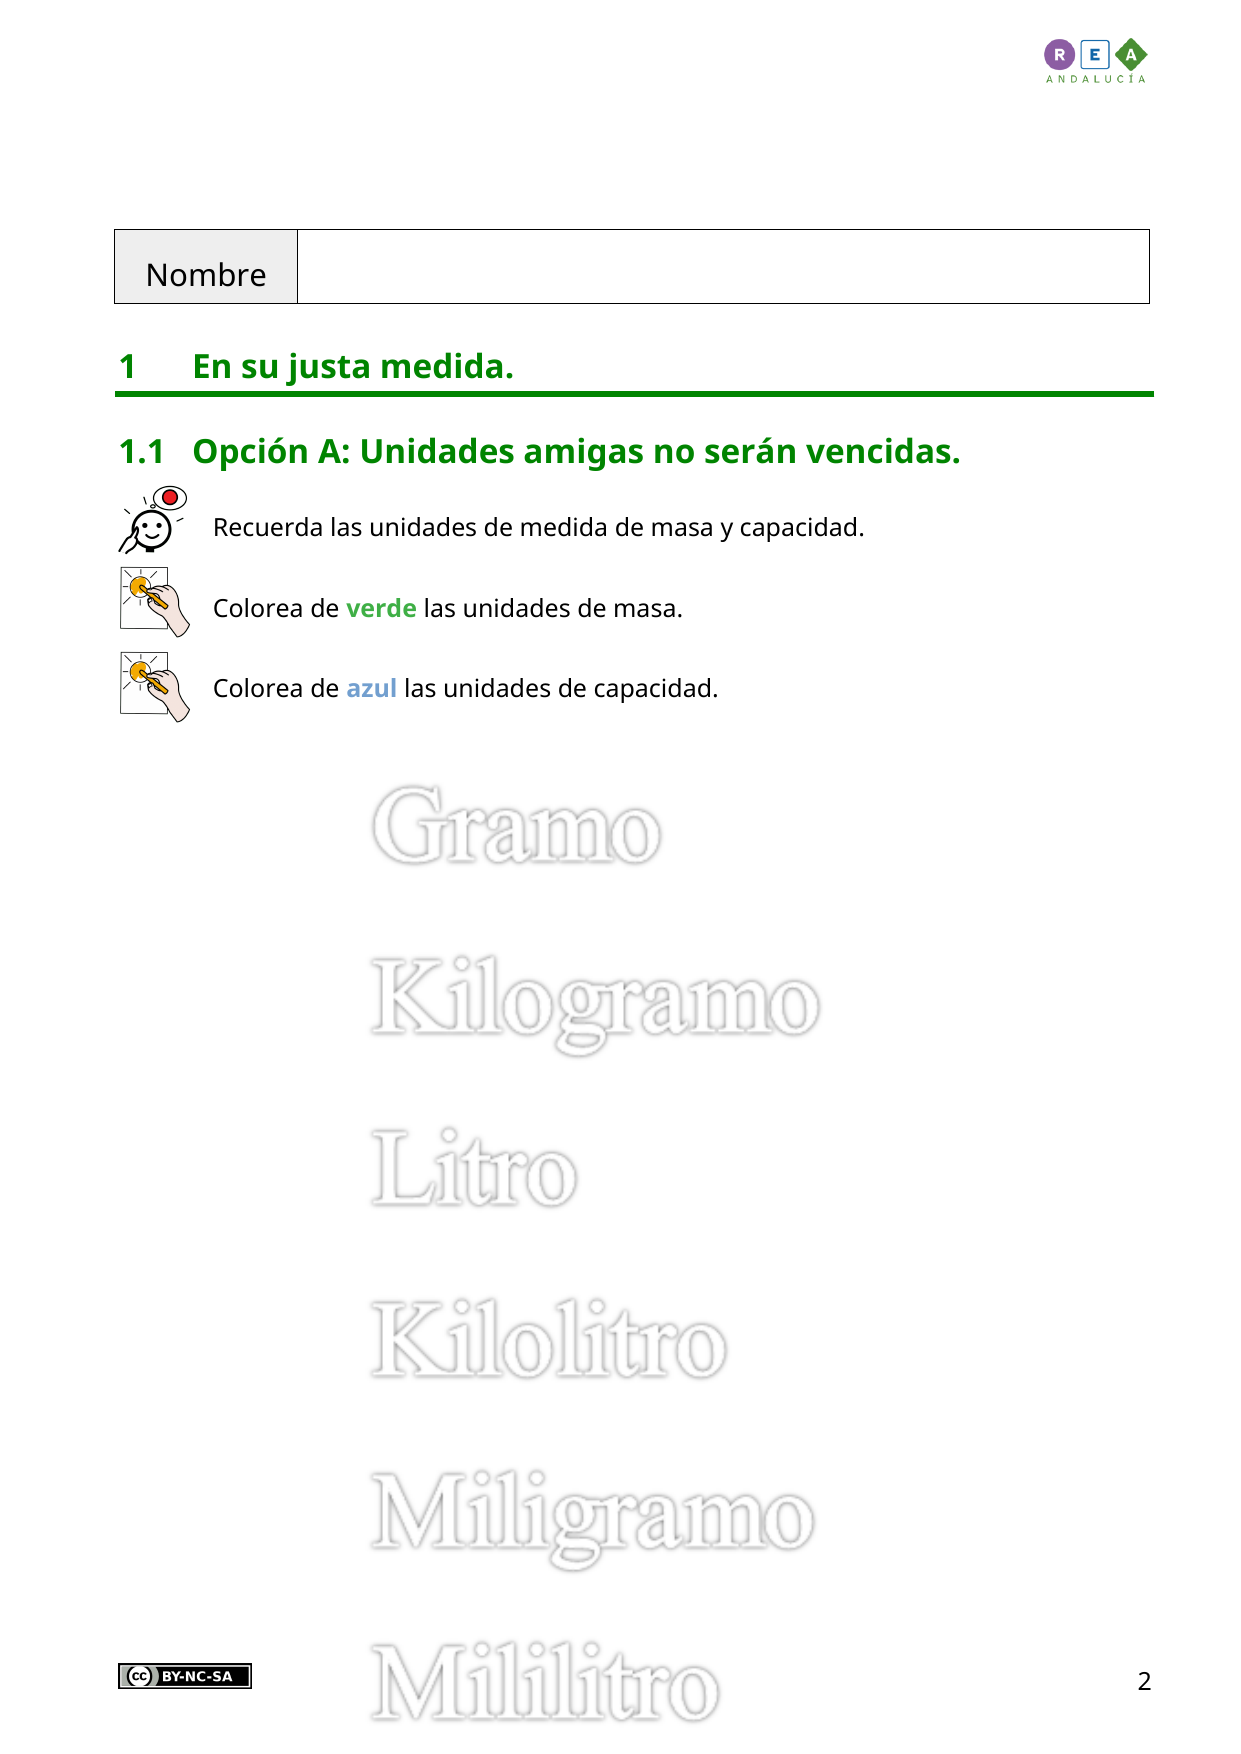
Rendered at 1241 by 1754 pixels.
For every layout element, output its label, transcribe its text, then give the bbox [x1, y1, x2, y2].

subtitle En su justa medida. [115, 340, 1154, 391]
subtitle Opción A: Unidades amigas no serán vencidas. [118, 428, 1152, 473]
picture [1039, 33, 1152, 88]
picture [116, 648, 194, 726]
text Colorea de verde las unidades de masa. [213, 590, 1152, 624]
picture [118, 770, 843, 1738]
picture [116, 479, 194, 556]
text Recuerda las unidades de medida de masa y capacidad. [213, 510, 1152, 544]
picture [116, 563, 194, 641]
text Colorea de azul las unidades de capacidad. [213, 671, 1152, 705]
